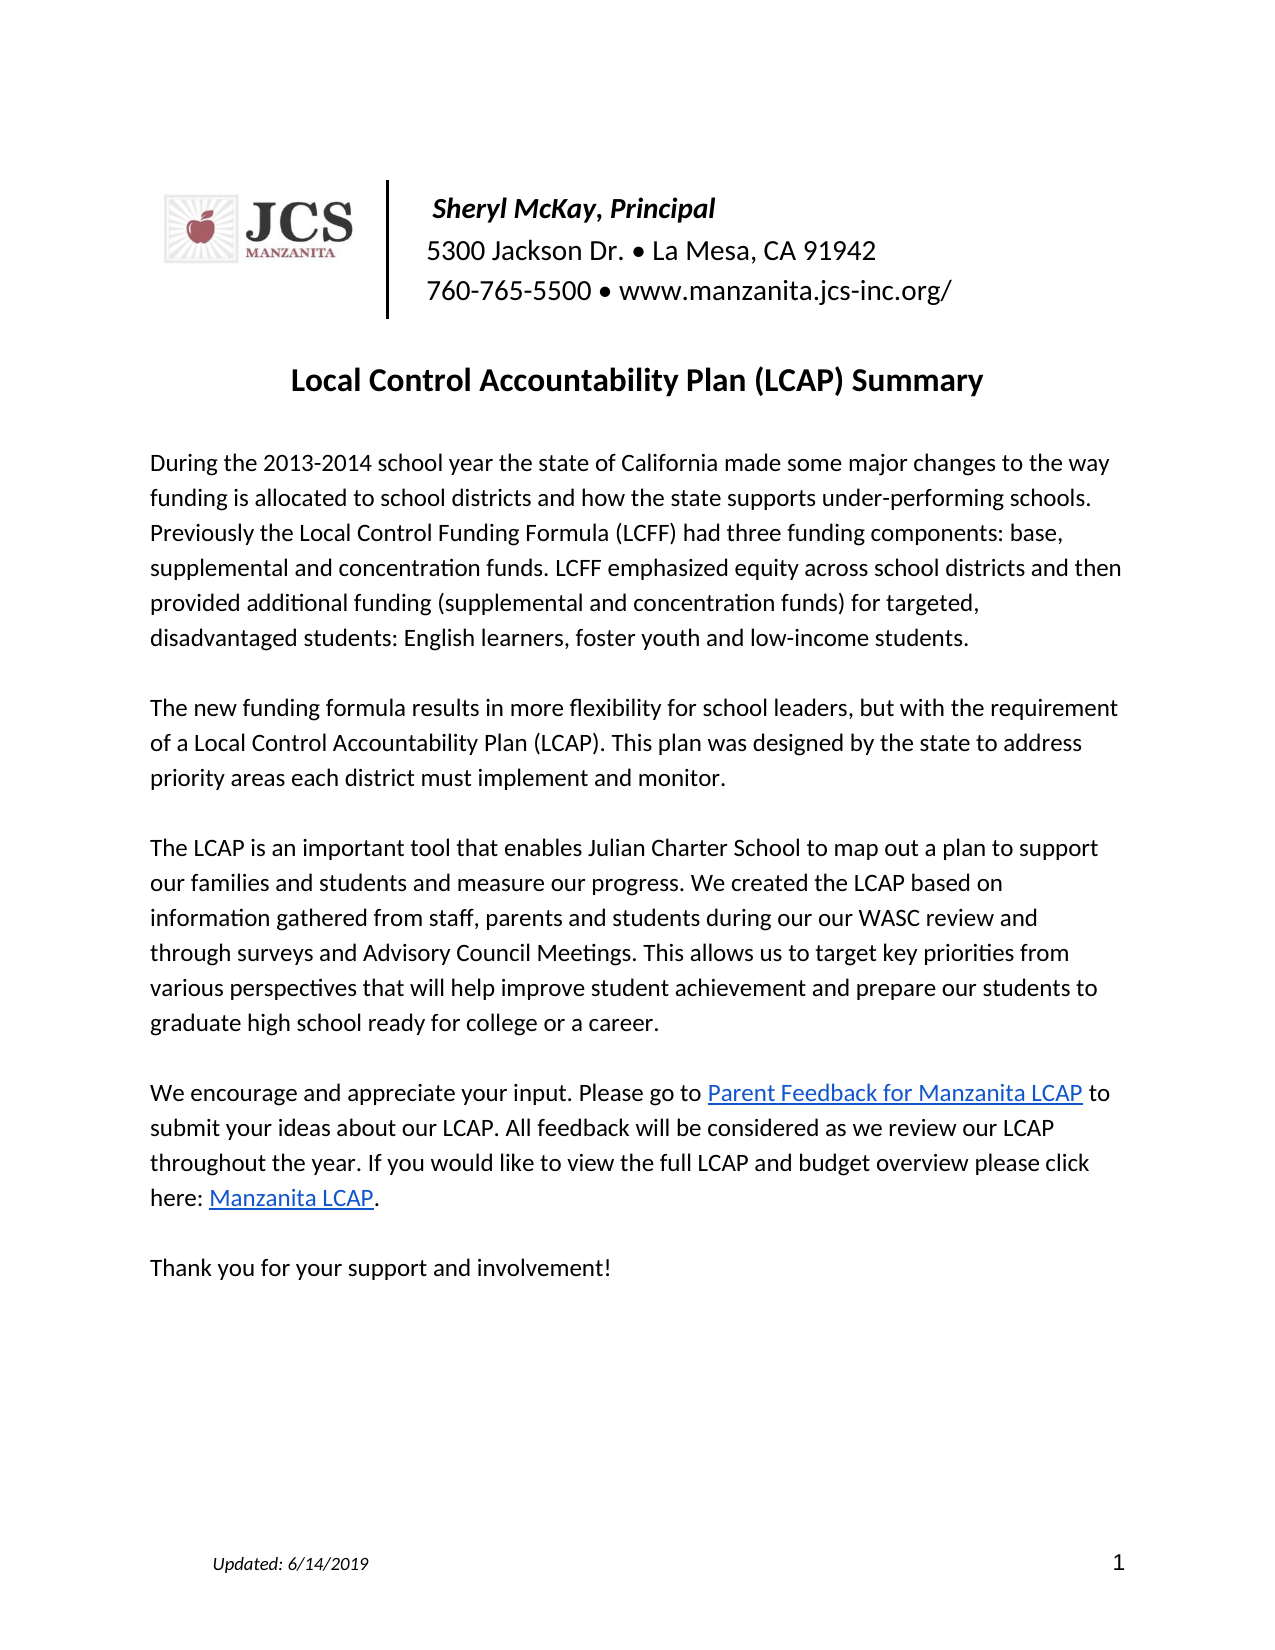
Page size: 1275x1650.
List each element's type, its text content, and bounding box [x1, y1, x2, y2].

text Thank you for your support and involvement! [150, 1252, 1125, 1283]
text During the 2013-2014 school year the state of California made some major changes to the way funding is allocated to school districts and how the state supports under-performing schools. Previously the Local Control Funding Formula (LCFF) had three funding components: base, supplemental and concentration funds. LCFF emphasized equity across school districts and then provided additional funding (supplemental and concentration funds) for targeted, disadvantaged students: English learners, foster youth and low-income students. [150, 447, 1125, 653]
text The new funding formula results in more flexibility for school leaders, but with the requirement of a Local Control Accountability Plan (LCAP). This plan was designed by the state to address priority areas each district must implement and monitor. [150, 692, 1125, 793]
table_header [150, 180, 386, 318]
text The LCAP is an important tool that enables Julian Charter School to map out a plan to support our families and students and measure our progress. We created the LCAP based on information gathered from staff, parents and students during our our WASC review and through surveys and Advisory Council Meetings. This allows us to target key priorities from various perspectives that will help improve student achievement and prepare our students to graduate high school ready for college or a career. [150, 832, 1125, 1038]
picture [160, 190, 358, 268]
table_header Sheryl McKay, Principal 5300 Jackson Dr. • La Mesa, CA 91942 760-765-5500 • www.manzanita.jcs-inc.org/ [389, 180, 1077, 318]
text Local Control Accountability Plan (LCAP) Summary [150, 359, 1125, 400]
text We encourage and appreciate your input. Please go to Parent Feedback for Manzanita LCAP to submit your ideas about our LCAP. All feedback will be considered as we review our LCAP throughout the year. If you would like to view the full LCAP and budget overview please click here: Manzanita LCAP. [150, 1077, 1125, 1213]
